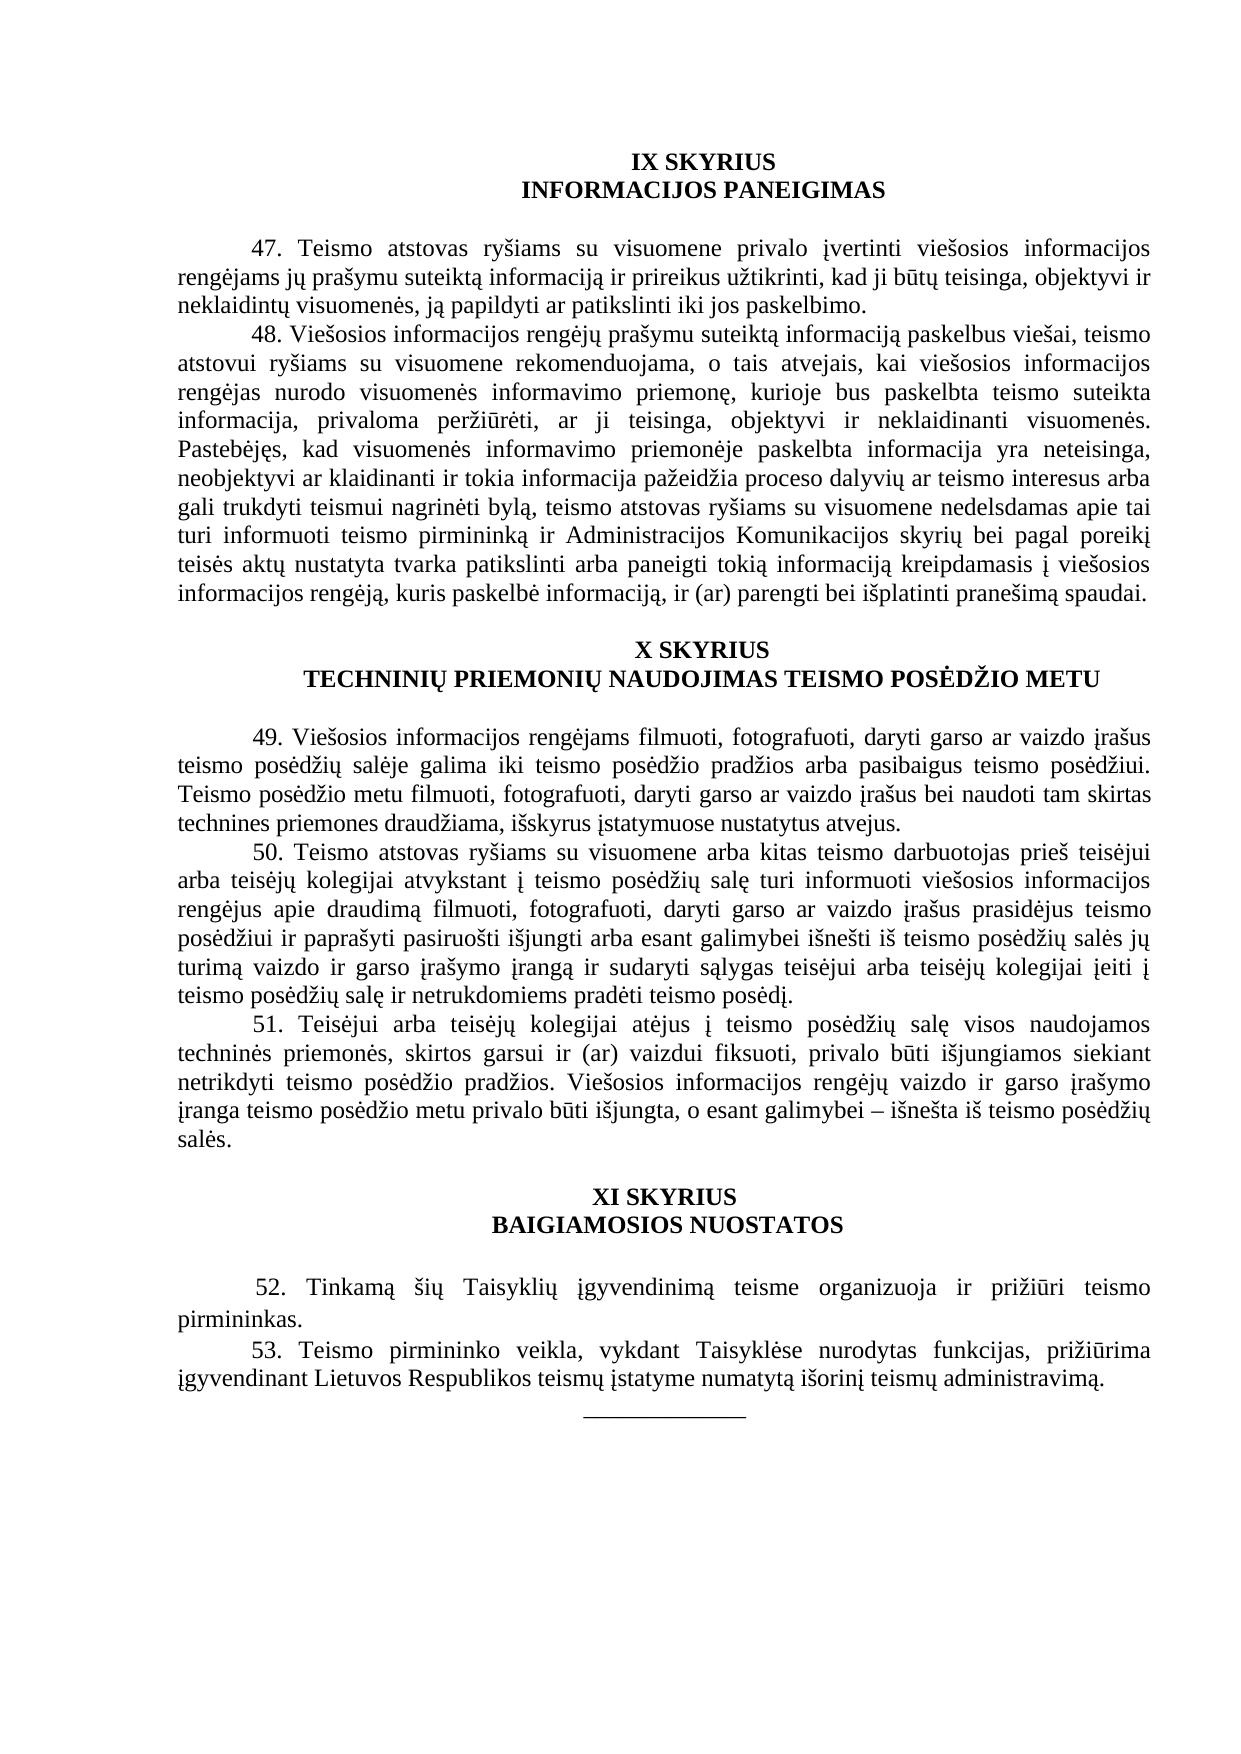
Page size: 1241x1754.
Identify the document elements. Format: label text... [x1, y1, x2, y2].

text 47. Teismo atstovas ryšiams su visuomene privalo įvertinti viešosios informacijos rengėjams jų prašymu suteiktą informaciją ir prireikus užtikrinti, kad ji būtų teisinga, objektyvi ir neklaidintų visuomenės, ją papildyti ar patikslinti iki jos paskelbimo. [177, 233, 1152, 319]
text TECHNINIŲ PRIEMONIŲ NAUDOJIMAS TEISMO POSĖDŽIO METU [177, 664, 1152, 693]
text 49. Viešosios informacijos rengėjams filmuoti, fotografuoti, daryti garso ar vaizdo įrašus teismo posėdžių salėje galima iki teismo posėdžio pradžios arba pasibaigus teismo posėdžiui. Teismo posėdžio metu filmuoti, fotografuoti, daryti garso ar vaizdo įrašus bei naudoti tam skirtas technines priemones draudžiama, išskyrus įstatymuose nustatytus atvejus. [177, 722, 1152, 837]
text _____________ [177, 1392, 1152, 1421]
text X SKYRIUS [177, 636, 1152, 664]
text baigiamosios nuostatos [177, 1211, 1152, 1239]
text 50. Teismo atstovas ryšiams su visuomene arba kitas teismo darbuotojas prieš teisėjui arba teisėjų kolegijai atvykstant į teismo posėdžių salę turi informuoti viešosios informacijos rengėjus apie draudimą filmuoti, fotografuoti, daryti garso ar vaizdo įrašus prasidėjus teismo posėdžiui ir paprašyti pasiruošti išjungti arba esant galimybei išnešti iš teismo posėdžių salės jų turimą vaizdo ir garso įrašymo įrangą ir sudaryti sąlygas teisėjui arba teisėjų kolegijai įeiti į teismo posėdžių salę ir netrukdomiems pradėti teismo posėdį. [177, 837, 1152, 1009]
text 53. Teismo pirmininko veikla, vykdant Taisyklėse nurodytas funkcijas, prižiūrima įgyvendinant Lietuvos Respublikos teismų įstatyme numatytą išorinį teismų administravimą. [177, 1335, 1152, 1392]
text XI SKYRIUS [177, 1182, 1152, 1211]
text 51. Teisėjui arba teisėjų kolegijai atėjus į teismo posėdžių salę visos naudojamos techninės priemonės, skirtos garsui ir (ar) vaizdui fiksuoti, privalo būti išjungiamos siekiant netrikdyti teismo posėdžio pradžios. Viešosios informacijos rengėjų vaizdo ir garso įrašymo įranga teismo posėdžio metu privalo būti išjungta, o esant galimybei – išnešta iš teismo posėdžių salės. [177, 1009, 1152, 1153]
text 52. Tinkamą šių Taisyklių įgyvendinimą teisme organizuoja ir prižiūri teismo pirmininkas. [177, 1272, 1152, 1335]
text INFORMACIJOS PANEIGIMAS [177, 176, 1152, 204]
text 48. Viešosios informacijos rengėjų prašymu suteiktą informaciją paskelbus viešai, teismo atstovui ryšiams su visuomene rekomenduojama, o tais atvejais, kai viešosios informacijos rengėjas nurodo visuomenės informavimo priemonę, kurioje bus paskelbta teismo suteikta informacija, privaloma peržiūrėti, ar ji teisinga, objektyvi ir neklaidinanti visuomenės. Pastebėjęs, kad visuomenės informavimo priemonėje paskelbta informacija yra neteisinga, neobjektyvi ar klaidinanti ir tokia informacija pažeidžia proceso dalyvių ar teismo interesus arba gali trukdyti teismui nagrinėti bylą, teismo atstovas ryšiams su visuomene nedelsdamas apie tai turi informuoti teismo pirmininką ir Administracijos Komunikacijos skyrių bei pagal poreikį teisės aktų nustatyta tvarka patikslinti arba paneigti tokią informaciją kreipdamasis į viešosios informacijos rengėją, kuris paskelbė informaciją, ir (ar) parengti bei išplatinti pranešimą spaudai. [177, 319, 1152, 607]
text IX SKYRIUS [177, 147, 1152, 176]
